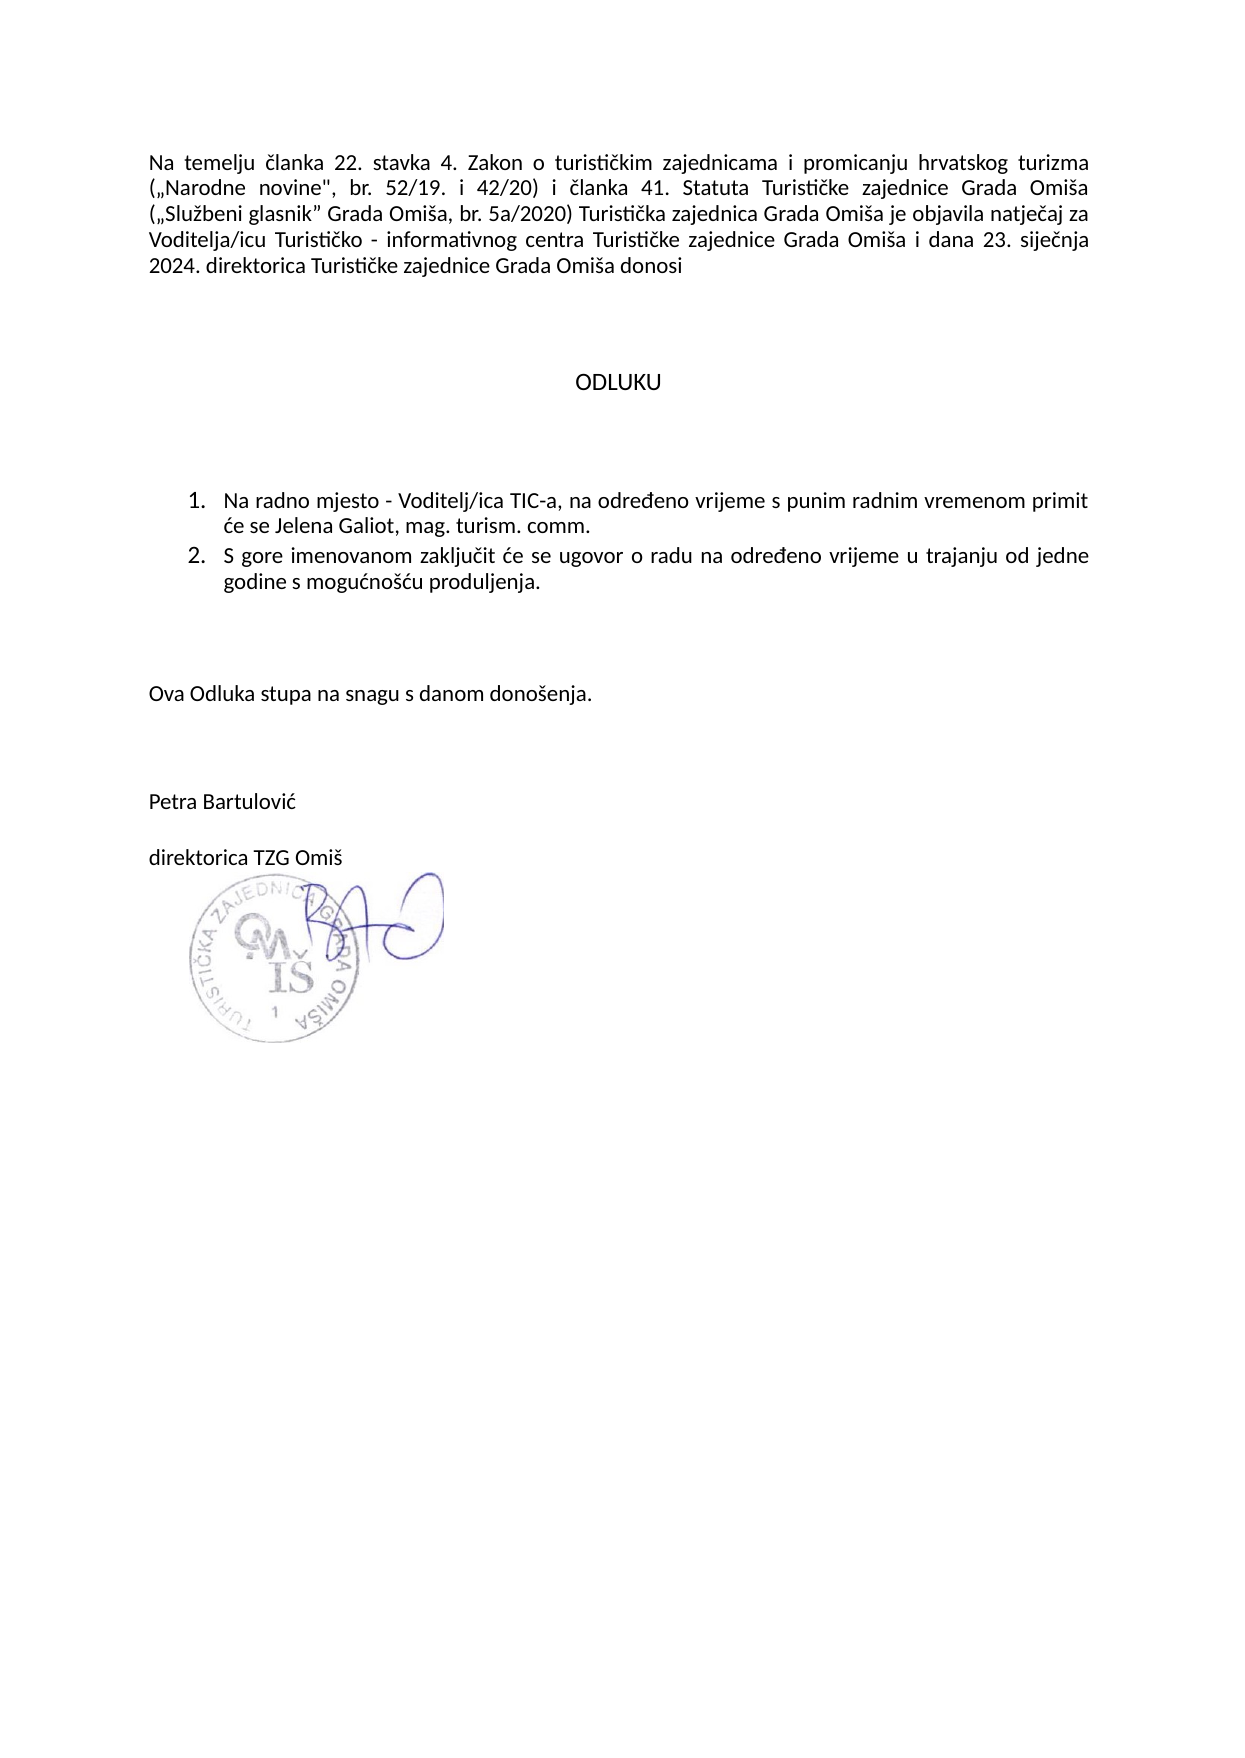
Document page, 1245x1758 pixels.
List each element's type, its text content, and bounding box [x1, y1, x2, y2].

text Na temelju članka 22. stavka 4. Zakon o turističkim zajednicama i promicanju hrvatskog turizma („Narodne novine", br. 52/19. i 42/20) i članka 41. Statuta Turističke zajednice Grada Omiša („Službeni glasnik” Grada Omiša, br. 5a/2020) Turistička zajednica Grada Omiša je objavila natječaj za Voditelja/icu Turističko - informativnog centra Turističke zajednice Grada Omiša i dana 23. siječnja 2024. direktorica Turističke zajednice Grada Omiša donosi [148, 150, 1091, 279]
subtitle ODLUKU [148, 367, 1088, 397]
list Na radno mjesto - Voditelj/ica TIC-a, na određeno vrijeme s punim radnim vremenom primit će se Jelena Galiot, mag. turism. comm. [187, 486, 1091, 539]
text Ova Odluka stupa na snagu s danom donošenja. [148, 681, 1091, 706]
list S gore imenovanom zaključit će se ugovor o radu na određeno vrijeme u trajanju od jedne godine s mogućnošću produljenja. [187, 541, 1091, 595]
text Petra Bartulović [148, 789, 1091, 815]
text direktorica TZG Omiš [148, 845, 1091, 871]
